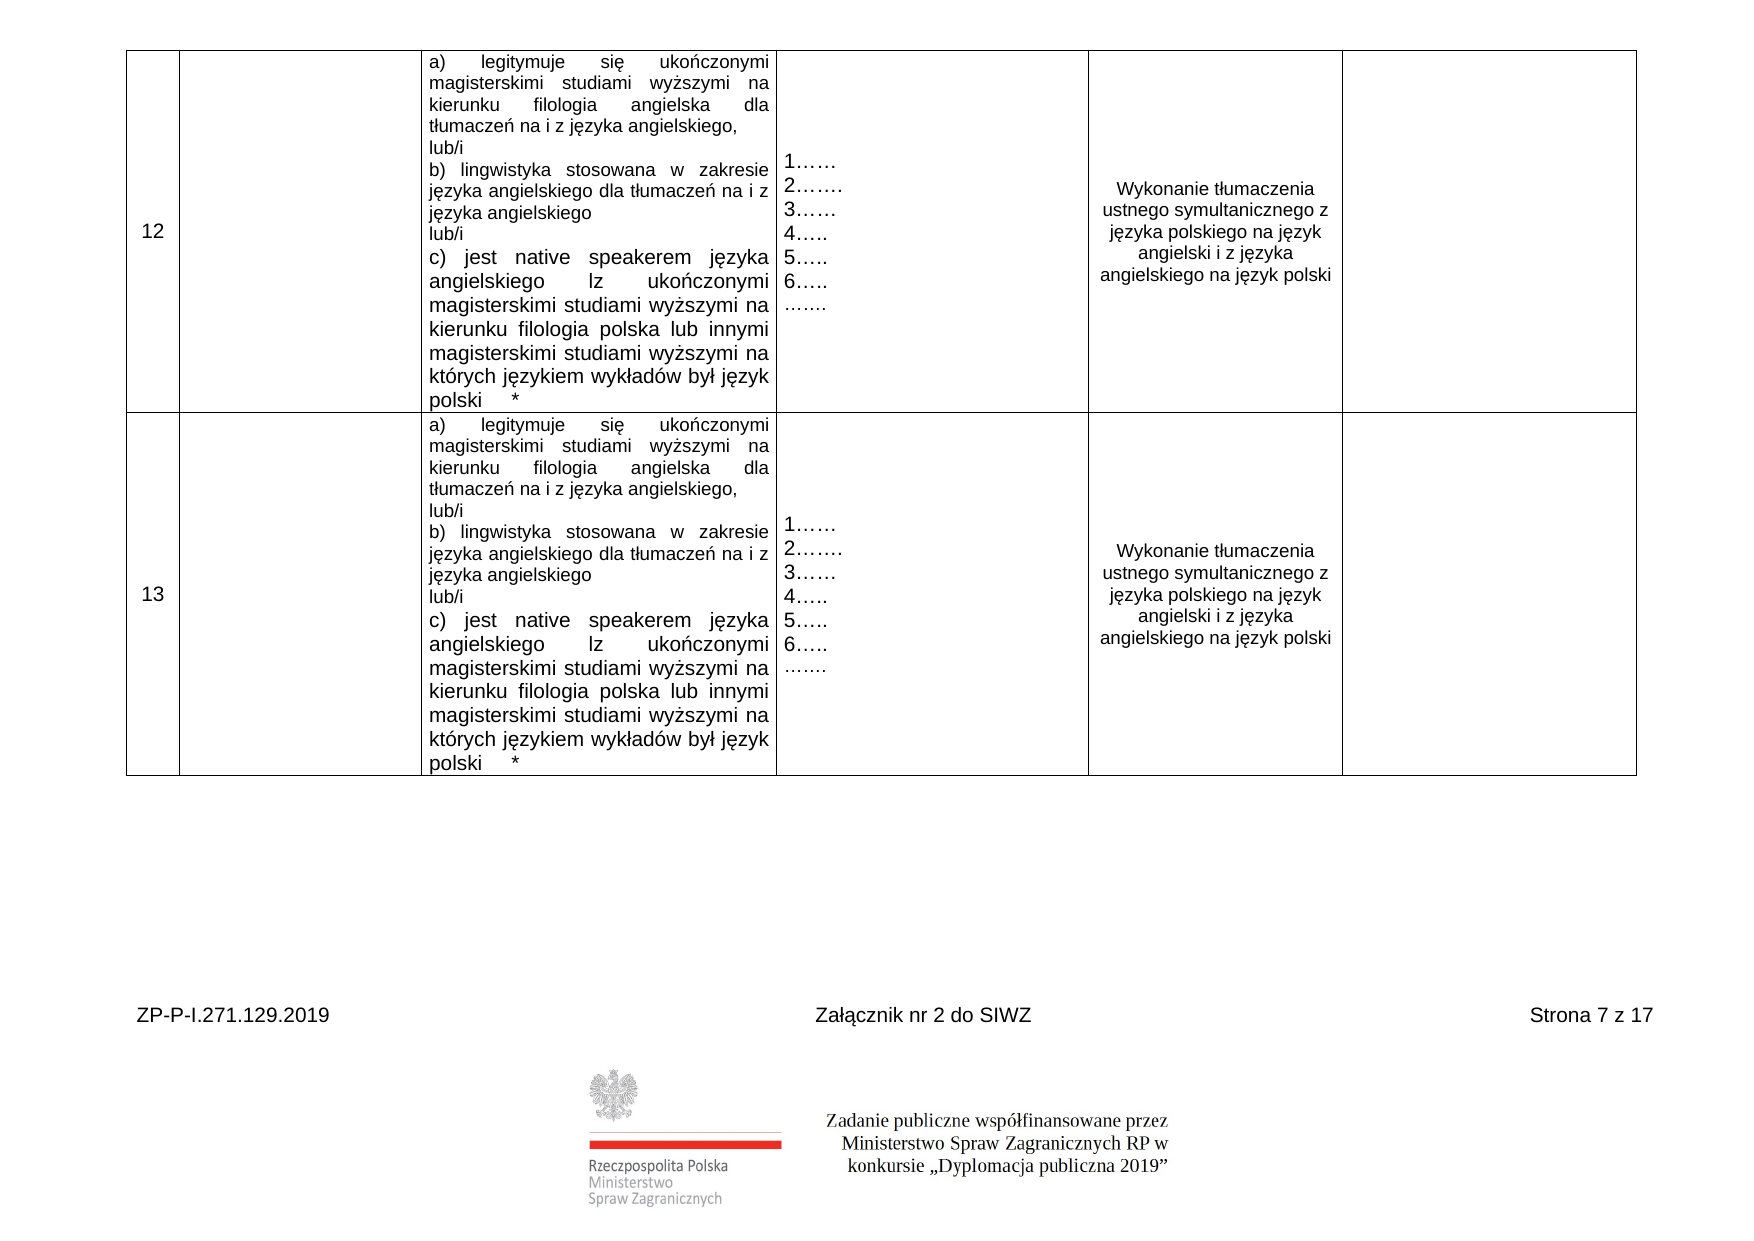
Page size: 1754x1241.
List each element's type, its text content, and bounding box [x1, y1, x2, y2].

table_cell [1343, 413, 1636, 775]
table_cell [180, 51, 421, 412]
table_cell 13 [127, 413, 179, 775]
table_cell Wykonanie tłumaczenia ustnego symultanicznego z języka polskiego na język angielski i z języka angielskiego na język polski [1089, 51, 1342, 412]
table_cell a) legitymuje się ukończonymi magisterskimi studiami wyższymi na kierunku filologia angielska dla tłumaczeń na i z języka angielskiego, lub/i b) lingwistyka stosowana w zakresie języka angielskiego dla tłumaczeń na i z języka angielskiego lub/i c) jest native speakerem języka angielskiego lz ukończonymi magisterskimi studiami wyższymi na kierunku filologia polska lub innymi magisterskimi studiami wyższymi na których językiem wykładów był język polski * [422, 413, 776, 775]
table_cell [1343, 51, 1636, 412]
table_cell a) legitymuje się ukończonymi magisterskimi studiami wyższymi na kierunku filologia angielska dla tłumaczeń na i z języka angielskiego, lub/i b) lingwistyka stosowana w zakresie języka angielskiego dla tłumaczeń na i z języka angielskiego lub/i c) jest native speakerem języka angielskiego lz ukończonymi magisterskimi studiami wyższymi na kierunku filologia polska lub innymi magisterskimi studiami wyższymi na których językiem wykładów był język polski * [422, 51, 776, 412]
table_cell 1…… 2……. 3…… 4….. 5….. 6….. ……. [777, 413, 1088, 775]
table_cell [180, 413, 421, 775]
table_cell 12 [127, 51, 179, 412]
table_cell 1…… 2……. 3…… 4….. 5….. 6….. ……. [777, 51, 1088, 412]
table_cell Wykonanie tłumaczenia ustnego symultanicznego z języka polskiego na język angielski i z języka angielskiego na język polski [1089, 413, 1342, 775]
picture [567, 1063, 1187, 1223]
